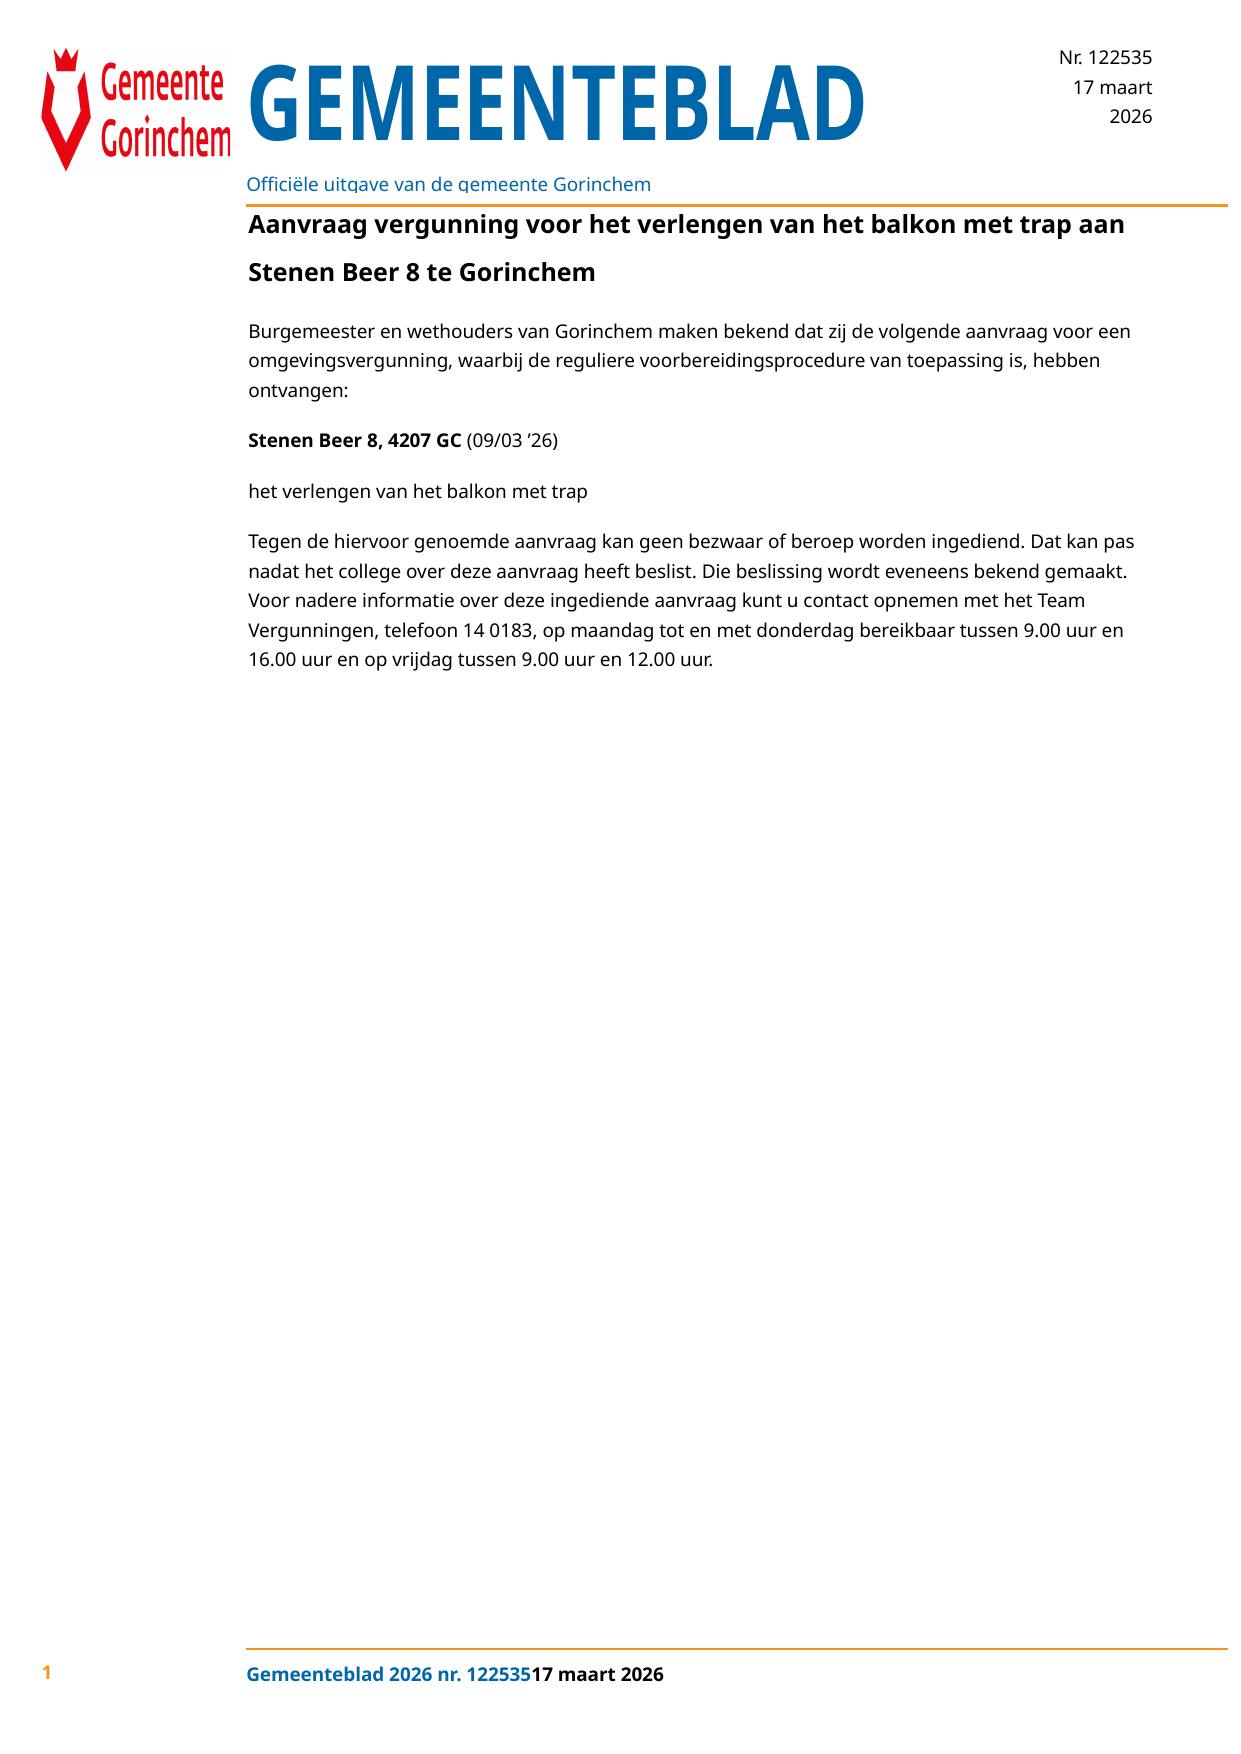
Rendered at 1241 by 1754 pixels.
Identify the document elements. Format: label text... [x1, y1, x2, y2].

text Aanvraag vergunning voor het verlengen van het balkon met trap aan Stenen Beer 8 te Gorinchem [248, 207, 1152, 288]
text Burgemeester en wethouders van Gorinchem maken bekend dat zij de volgende aanvraag voor een omgevingsvergunning, waarbij de reguliere voorbereidingsprocedure van toepassing is, hebben ontvangen: [248, 318, 1152, 403]
picture [41, 47, 231, 172]
text Tegen de hiervoor genoemde aanvraag kan geen bezwaar of beroep worden ingediend. Dat kan pas nadat het college over deze aanvraag heeft beslist. Die beslissing wordt eveneens bekend gemaakt. Voor nadere informatie over deze ingediende aanvraag kunt u contact opnemen met het Team Vergunningen, telefoon 14 0183, op maandag tot en met donderdag bereikbaar tussen 9.00 uur en 16.00 uur en op vrijdag tussen 9.00 uur en 12.00 uur. [248, 528, 1152, 672]
text Stenen Beer 8, 4207 GC (09/03 ’26) [248, 427, 1152, 453]
text het verlengen van het balkon met trap [248, 478, 1152, 504]
